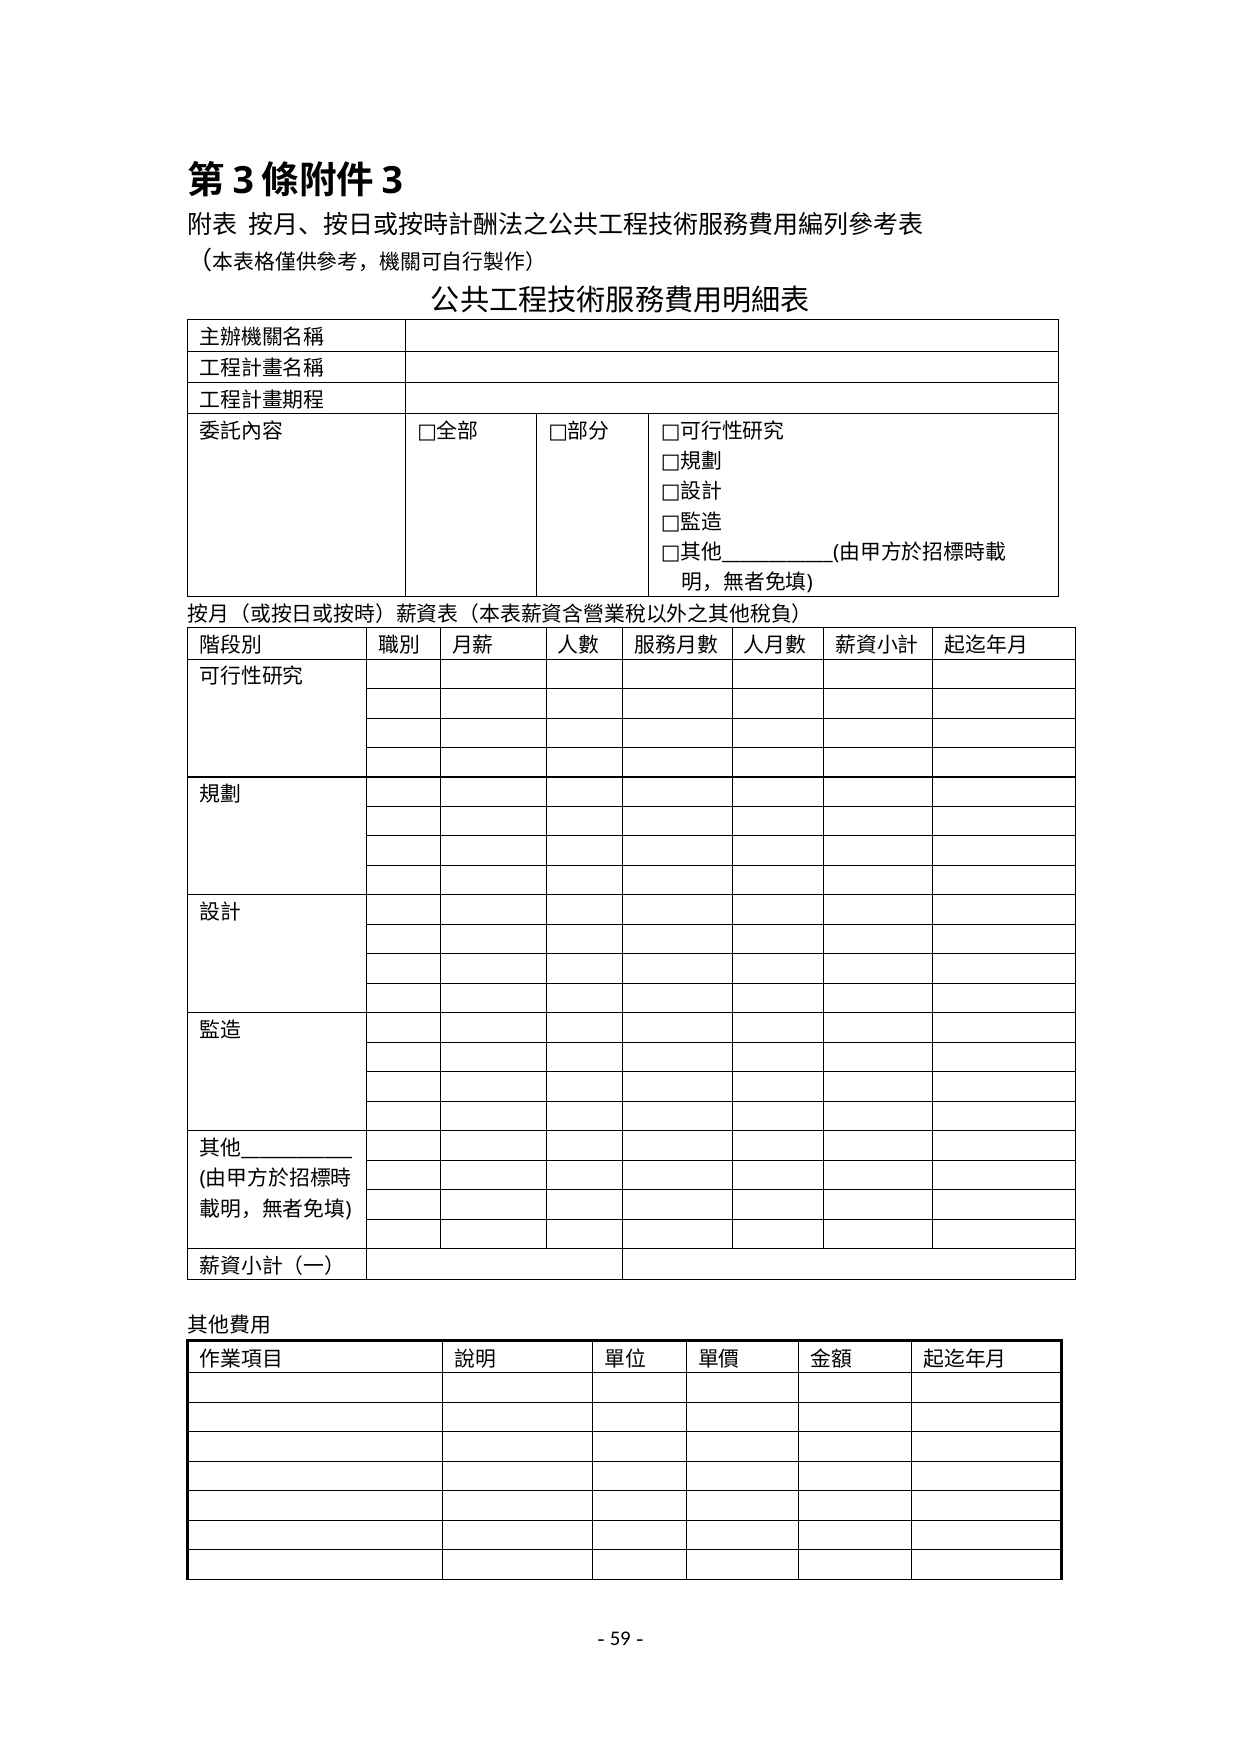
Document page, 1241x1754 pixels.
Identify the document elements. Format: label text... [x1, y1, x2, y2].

table_cell [824, 895, 932, 924]
table_cell [441, 984, 546, 1012]
table_cell [933, 1102, 1075, 1130]
table_cell [593, 1550, 686, 1579]
table_cell [547, 895, 622, 924]
table_cell [367, 660, 440, 688]
table_cell 工程計畫期程 [188, 383, 405, 413]
text 第3條附件3 [187, 150, 1053, 204]
table_cell [933, 689, 1075, 717]
table_cell [687, 1521, 798, 1549]
table_cell 委託內容 [188, 414, 405, 596]
table_cell [441, 1131, 546, 1159]
table_header 服務月數 [623, 628, 732, 658]
table_cell [367, 1131, 440, 1159]
table_cell [623, 1131, 732, 1159]
table_cell [912, 1550, 1060, 1579]
table_cell [912, 1491, 1060, 1520]
table_cell [799, 1462, 911, 1490]
table_cell [733, 954, 823, 983]
table_cell [933, 778, 1075, 806]
table_cell [824, 1102, 932, 1130]
table_cell [623, 984, 732, 1012]
table_cell [824, 748, 932, 776]
table_cell [367, 1249, 622, 1279]
table_cell [824, 660, 932, 688]
table_cell [367, 984, 440, 1012]
table_cell [367, 954, 440, 983]
table_cell [189, 1403, 442, 1431]
table_cell [733, 1013, 823, 1042]
table_cell [547, 984, 622, 1012]
table_cell [933, 836, 1075, 865]
table_cell [799, 1550, 911, 1579]
table_cell [547, 954, 622, 983]
table_cell [912, 1432, 1060, 1461]
table_cell [824, 954, 932, 983]
table_cell [441, 689, 546, 717]
table_cell [933, 895, 1075, 924]
table_header 薪資小計 [824, 628, 932, 658]
table_cell [824, 1220, 932, 1248]
table_cell [547, 1072, 622, 1101]
table_cell [733, 719, 823, 747]
table_cell [441, 1013, 546, 1042]
table_header 起迄年月 [933, 628, 1075, 658]
table_cell [593, 1403, 686, 1431]
table_cell [547, 778, 622, 806]
table_cell [623, 1249, 1075, 1279]
table_cell [799, 1432, 911, 1461]
table_header 單位 [593, 1342, 686, 1372]
table_cell □全部 [406, 414, 536, 596]
table_cell [623, 1220, 732, 1248]
table_cell [623, 778, 732, 806]
table_cell [367, 895, 440, 924]
table_cell [367, 1220, 440, 1248]
table_cell [623, 807, 732, 835]
table_cell [623, 1013, 732, 1042]
table_cell [441, 1161, 546, 1189]
table_cell [443, 1491, 592, 1520]
table_cell [733, 895, 823, 924]
table_cell [623, 1043, 732, 1071]
table_cell [799, 1403, 911, 1431]
table_cell [933, 866, 1075, 894]
table_cell [441, 925, 546, 953]
table_cell [367, 836, 440, 865]
table_cell [623, 1072, 732, 1101]
table_cell [912, 1373, 1060, 1402]
table_cell [933, 1190, 1075, 1218]
table_cell [687, 1432, 798, 1461]
table_cell [441, 719, 546, 747]
table_cell [623, 1102, 732, 1130]
table_cell [733, 1161, 823, 1189]
table_cell [824, 1190, 932, 1218]
table_cell [441, 1220, 546, 1248]
table_cell [824, 1161, 932, 1189]
table_cell [933, 954, 1075, 983]
table_cell [441, 660, 546, 688]
table_cell [547, 1190, 622, 1218]
table_cell [687, 1403, 798, 1431]
table_cell [593, 1373, 686, 1402]
table_cell [441, 1072, 546, 1101]
table_cell [933, 1220, 1075, 1248]
table_header 起迄年月 [912, 1342, 1060, 1372]
table_cell [547, 1220, 622, 1248]
table_cell [623, 836, 732, 865]
table_cell [733, 748, 823, 776]
table_cell [623, 895, 732, 924]
table_cell [912, 1403, 1060, 1431]
table_cell [623, 1190, 732, 1218]
table_cell [824, 836, 932, 865]
table_cell [547, 660, 622, 688]
table_cell [547, 807, 622, 835]
table_cell [733, 1190, 823, 1218]
table_header 說明 [443, 1342, 592, 1372]
table_cell [443, 1403, 592, 1431]
table_cell □可行性研究 □規劃 □設計 □監造 □其他____________(由甲方於招標時載明，無者免填) [649, 414, 1058, 596]
table_cell [933, 984, 1075, 1012]
table_cell [189, 1432, 442, 1461]
table_cell [799, 1373, 911, 1402]
table_cell [824, 984, 932, 1012]
table_cell [933, 1131, 1075, 1159]
table_cell [547, 719, 622, 747]
table_cell [933, 660, 1075, 688]
table_cell [367, 1190, 440, 1218]
table_cell [547, 689, 622, 717]
table_cell [547, 866, 622, 894]
table_cell [189, 1550, 442, 1579]
table_cell [441, 807, 546, 835]
table_cell [824, 1131, 932, 1159]
table_cell [441, 954, 546, 983]
table_cell [933, 1072, 1075, 1101]
table_cell [824, 925, 932, 953]
table_cell [367, 807, 440, 835]
table_cell [623, 719, 732, 747]
table_header 作業項目 [189, 1342, 442, 1372]
table_cell [824, 719, 932, 747]
table_cell [933, 1043, 1075, 1071]
table_cell [824, 866, 932, 894]
text 附表 按月、按日或按時計酬法之公共工程技術服務費用編列參考表 [187, 204, 1053, 241]
text 按月（或按日或按時）薪資表（本表薪資含營業稅以外之其他稅負） [187, 597, 1053, 627]
table_cell [547, 836, 622, 865]
table_cell [933, 807, 1075, 835]
table_cell [189, 1373, 442, 1402]
table_cell [733, 778, 823, 806]
table_cell [623, 1161, 732, 1189]
table_cell [933, 748, 1075, 776]
table_cell [443, 1521, 592, 1549]
table_cell [189, 1491, 442, 1520]
table_cell [824, 1013, 932, 1042]
table_cell [799, 1491, 911, 1520]
table_cell [547, 748, 622, 776]
table_cell [687, 1491, 798, 1520]
table_cell [367, 1161, 440, 1189]
table_cell [733, 689, 823, 717]
table_cell [733, 660, 823, 688]
table_cell [189, 1462, 442, 1490]
table_cell [733, 1131, 823, 1159]
table_header 金額 [799, 1342, 911, 1372]
table_cell 規劃 [188, 778, 366, 894]
table_cell [443, 1550, 592, 1579]
text 其他費用 [187, 1309, 1053, 1339]
table_cell [367, 778, 440, 806]
table_cell [441, 1190, 546, 1218]
table_header 人月數 [733, 628, 823, 658]
table_cell [593, 1462, 686, 1490]
table_cell [547, 1131, 622, 1159]
table_cell [824, 807, 932, 835]
table_cell [443, 1432, 592, 1461]
table_cell [824, 689, 932, 717]
table_cell [443, 1462, 592, 1490]
table_cell [406, 352, 1058, 382]
table_cell [441, 836, 546, 865]
table_header 月薪 [441, 628, 546, 658]
table_cell [593, 1432, 686, 1461]
table_cell [824, 1072, 932, 1101]
table_cell [733, 836, 823, 865]
table_cell 工程計畫名稱 [188, 352, 405, 382]
table_cell 設計 [188, 895, 366, 1012]
table_cell [933, 1161, 1075, 1189]
table_cell [687, 1462, 798, 1490]
table_cell [367, 1043, 440, 1071]
table_cell [733, 866, 823, 894]
table_cell [547, 1013, 622, 1042]
table_cell 其他____________(由甲方於招標時載明，無者免填) [188, 1131, 366, 1248]
table_cell [593, 1491, 686, 1520]
table_cell [623, 748, 732, 776]
table_cell [824, 1043, 932, 1071]
table_cell 可行性研究 [188, 660, 366, 776]
table_cell [912, 1521, 1060, 1549]
table_cell [547, 1161, 622, 1189]
table_cell [367, 689, 440, 717]
table_header 單價 [687, 1342, 798, 1372]
text （本表格僅供參考，機關可自行製作） [187, 241, 1053, 277]
table_cell [441, 778, 546, 806]
table_cell [367, 925, 440, 953]
table_cell [912, 1462, 1060, 1490]
table_cell [406, 383, 1058, 413]
table_cell [933, 1013, 1075, 1042]
table_cell [933, 925, 1075, 953]
table_cell [623, 689, 732, 717]
table_cell [189, 1521, 442, 1549]
table_cell [733, 1102, 823, 1130]
table_header 人數 [547, 628, 622, 658]
table_cell [687, 1550, 798, 1579]
table_cell [443, 1373, 592, 1402]
table_cell [623, 660, 732, 688]
table_cell □部分 [537, 414, 648, 596]
table_cell [933, 719, 1075, 747]
table_cell [733, 1220, 823, 1248]
table_cell [441, 748, 546, 776]
table_cell [733, 807, 823, 835]
table_cell 監造 [188, 1013, 366, 1130]
table_cell [547, 925, 622, 953]
table_cell [367, 1102, 440, 1130]
table_cell [441, 866, 546, 894]
table_header 主辦機關名稱 [188, 320, 405, 351]
table_cell [367, 1072, 440, 1101]
table_cell [367, 1013, 440, 1042]
table_cell [733, 1043, 823, 1071]
table_cell [367, 719, 440, 747]
table_header 階段別 [188, 628, 366, 658]
table_cell [824, 778, 932, 806]
table_cell [623, 925, 732, 953]
table_cell [623, 954, 732, 983]
table_cell [593, 1521, 686, 1549]
table_cell [547, 1043, 622, 1071]
table_cell [547, 1102, 622, 1130]
table_cell [733, 925, 823, 953]
table_cell [367, 866, 440, 894]
table_header 職別 [367, 628, 440, 658]
table_cell [623, 866, 732, 894]
table_cell [367, 748, 440, 776]
table_cell [799, 1521, 911, 1549]
table_header [406, 320, 1058, 351]
table_cell 薪資小計（一） [188, 1249, 366, 1279]
table_cell [441, 1043, 546, 1071]
table_cell [733, 1072, 823, 1101]
table_cell [441, 1102, 546, 1130]
text 公共工程技術服務費用明細表 [187, 277, 1053, 319]
table_cell [687, 1373, 798, 1402]
table_cell [733, 984, 823, 1012]
table_cell [441, 895, 546, 924]
